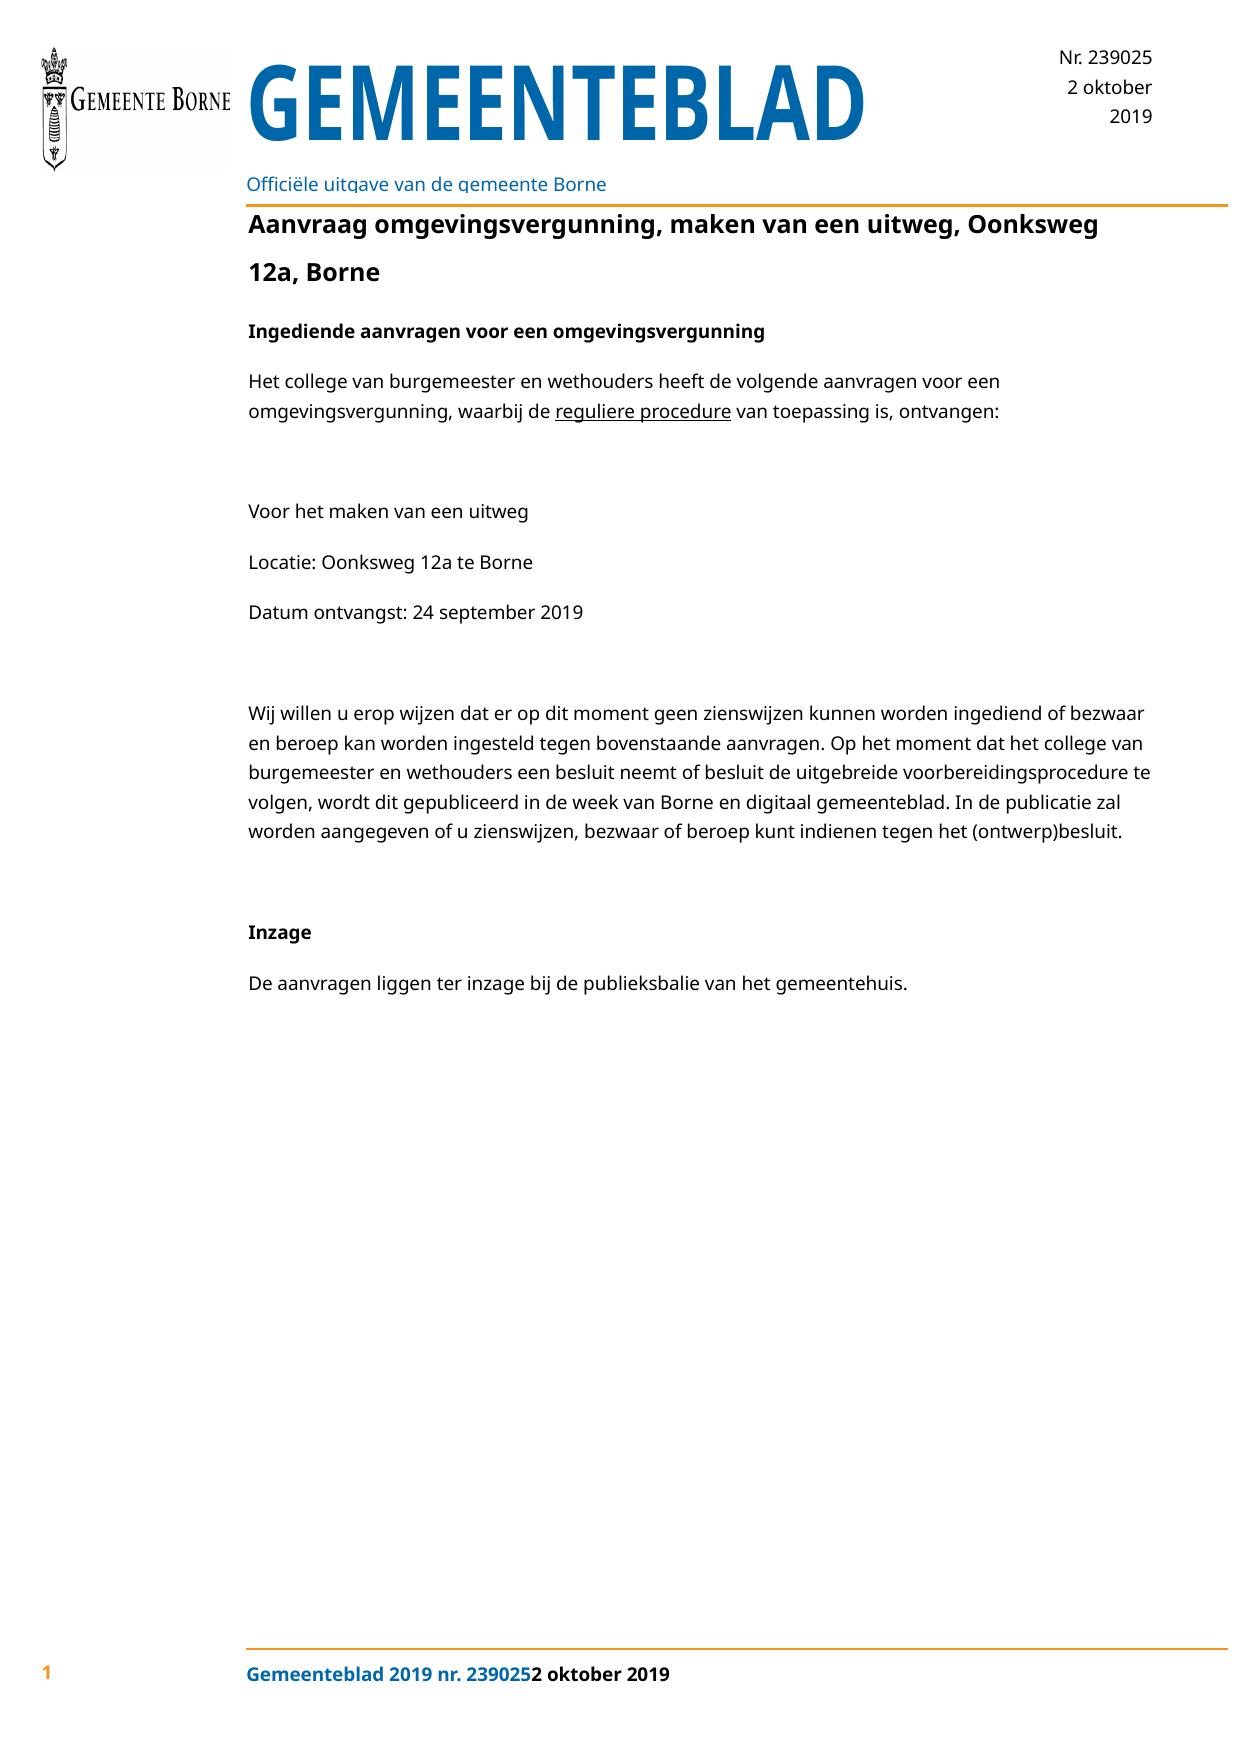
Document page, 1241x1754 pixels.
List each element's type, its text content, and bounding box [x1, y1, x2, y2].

text De aanvragen liggen ter inzage bij de publieksbalie van het gemeentehuis. [248, 970, 1152, 996]
text Datum ontvangst: 24 september 2019 [248, 599, 1152, 625]
text Wij willen u erop wijzen dat er op dit moment geen zienswijzen kunnen worden ingediend of bezwaar en beroep kan worden ingesteld tegen bovenstaande aanvragen. Op het moment dat het college van burgemeester en wethouders een besluit neemt of besluit de uitgebreide voorbereidingsprocedure te volgen, wordt dit gepubliceerd in de week van Borne en digitaal gemeenteblad. In de publicatie zal worden aangegeven of u zienswijzen, bezwaar of beroep kunt indienen tegen het (ontwerp)besluit. [248, 700, 1152, 844]
text Ingediende aanvragen voor een omgevingsvergunning [248, 318, 1152, 344]
text Inzage [248, 919, 1152, 945]
text Voor het maken van een uitweg [248, 499, 1152, 524]
text Locatie: Oonksweg 12a te Borne [248, 549, 1152, 575]
picture [41, 47, 231, 172]
text Het college van burgemeester en wethouders heeft de volgende aanvragen voor een omgevingsvergunning, waarbij de reguliere procedure van toepassing is, ontvangen: [248, 368, 1152, 424]
text Aanvraag omgevingsvergunning, maken van een uitweg, Oonksweg 12a, Borne [248, 207, 1152, 288]
